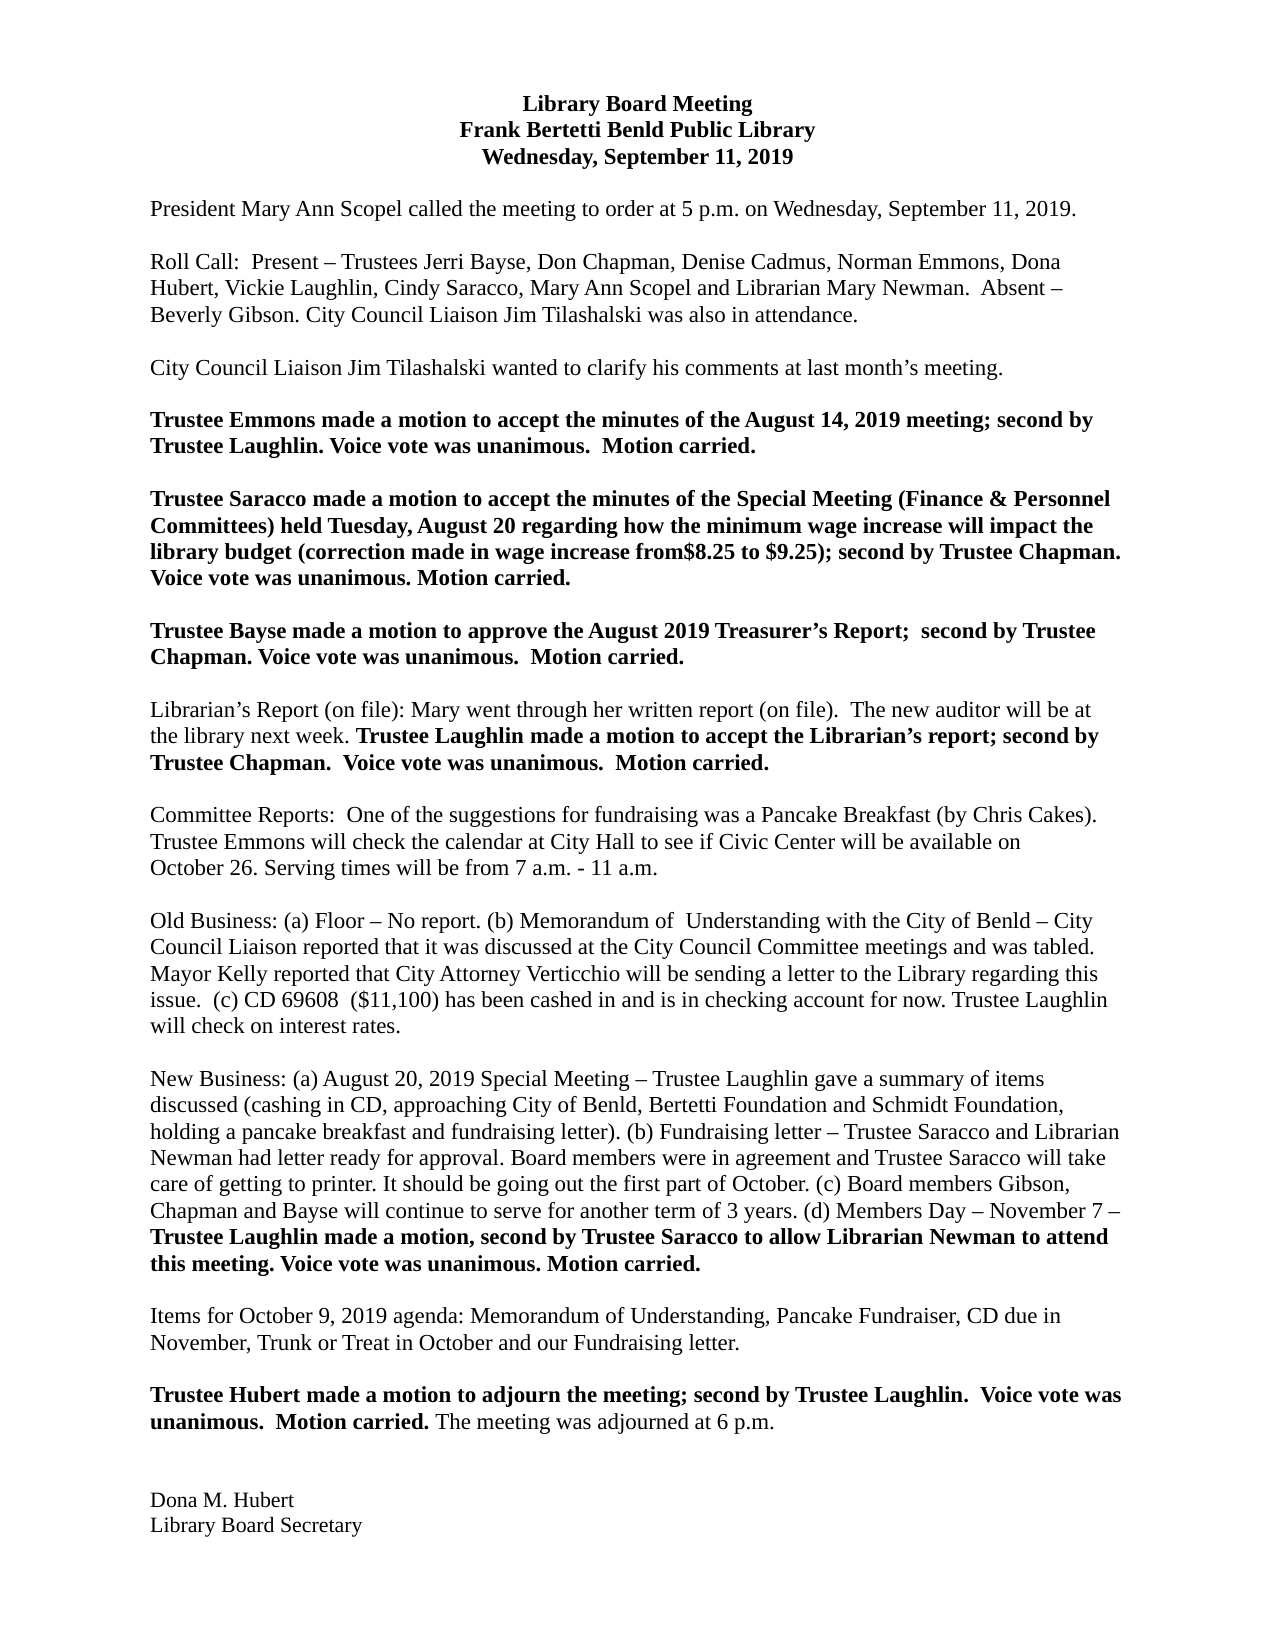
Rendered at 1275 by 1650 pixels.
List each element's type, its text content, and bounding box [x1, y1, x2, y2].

text Trustee Bayse made a motion to approve the August 2019 Treasurer’s Report; second by Trustee Chapman. Voice vote was unanimous. Motion carried. [150, 617, 1125, 670]
text October 26. Serving times will be from 7 a.m. - 11 a.m. [150, 854, 1125, 881]
text Dona M. Hubert [150, 1487, 1125, 1512]
text City Council Liaison Jim Tilashalski wanted to clarify his comments at last month’s meeting. [150, 353, 1125, 380]
text Trustee Emmons made a motion to accept the minutes of the August 14, 2019 meeting; second by Trustee Laughlin. Voice vote was unanimous. Motion carried. [150, 406, 1125, 459]
text President Mary Ann Scopel called the meeting to order at 5 p.m. on Wednesday, September 11, 2019. [150, 195, 1125, 222]
text Library Board Secretary [150, 1512, 1125, 1537]
subtitle Frank Bertetti Benld Public Library [150, 116, 1125, 143]
subtitle Library Board Meeting [150, 90, 1125, 116]
text Trustee Hubert made a motion to adjourn the meeting; second by Trustee Laughlin. Voice vote was unanimous. Motion carried. The meeting was adjourned at 6 p.m. [150, 1381, 1125, 1434]
text Roll Call: Present – Trustees Jerri Bayse, Don Chapman, Denise Cadmus, Norman Emmons, Dona Hubert, Vickie Laughlin, Cindy Saracco, Mary Ann Scopel and Librarian Mary Newman. Absent – Beverly Gibson. City Council Liaison Jim Tilashalski was also in attendance. [150, 248, 1125, 327]
text Librarian’s Report (on file): Mary went through her written report (on file). The new auditor will be at the library next week. Trustee Laughlin made a motion to accept the Librarian’s report; second by Trustee Chapman. Voice vote was unanimous. Motion carried. [150, 696, 1125, 775]
text New Business: (a) August 20, 2019 Special Meeting – Trustee Laughlin gave a summary of items discussed (cashing in CD, approaching City of Benld, Bertetti Foundation and Schmidt Foundation, holding a pancake breakfast and fundraising letter). (b) Fundraising letter – Trustee Saracco and Librarian Newman had letter ready for approval. Board members were in agreement and Trustee Saracco will take care of getting to printer. It should be going out the first part of October. (c) Board members Gibson, Chapman and Bayse will continue to serve for another term of 3 years. (d) Members Day – November 7 – Trustee Laughlin made a motion, second by Trustee Saracco to allow Librarian Newman to attend this meeting. Voice vote was unanimous. Motion carried. [150, 1065, 1125, 1276]
text Old Business: (a) Floor – No report. (b) Memorandum of Understanding with the City of Benld – City Council Liaison reported that it was discussed at the City Council Committee meetings and was tabled. Mayor Kelly reported that City Attorney Verticchio will be sending a letter to the Library regarding this issue. (c) CD 69608 ($11,100) has been cashed in and is in checking account for now. Trustee Laughlin will check on interest rates. [150, 907, 1125, 1039]
text Items for October 9, 2019 agenda: Memorandum of Understanding, Pancake Fundraiser, CD due in November, Trunk or Treat in October and our Fundraising letter. [150, 1302, 1125, 1355]
text Wednesday, September 11, 2019 [150, 143, 1125, 169]
text Committee Reports: One of the suggestions for fundraising was a Pancake Breakfast (by Chris Cakes). Trustee Emmons will check the calendar at City Hall to see if Civic Center will be available on [150, 802, 1125, 854]
text Trustee Saracco made a motion to accept the minutes of the Special Meeting (Finance & Personnel Committees) held Tuesday, August 20 regarding how the minimum wage increase will impact the library budget (correction made in wage increase from$8.25 to $9.25); second by Trustee Chapman. Voice vote was unanimous. Motion carried. [150, 485, 1125, 591]
